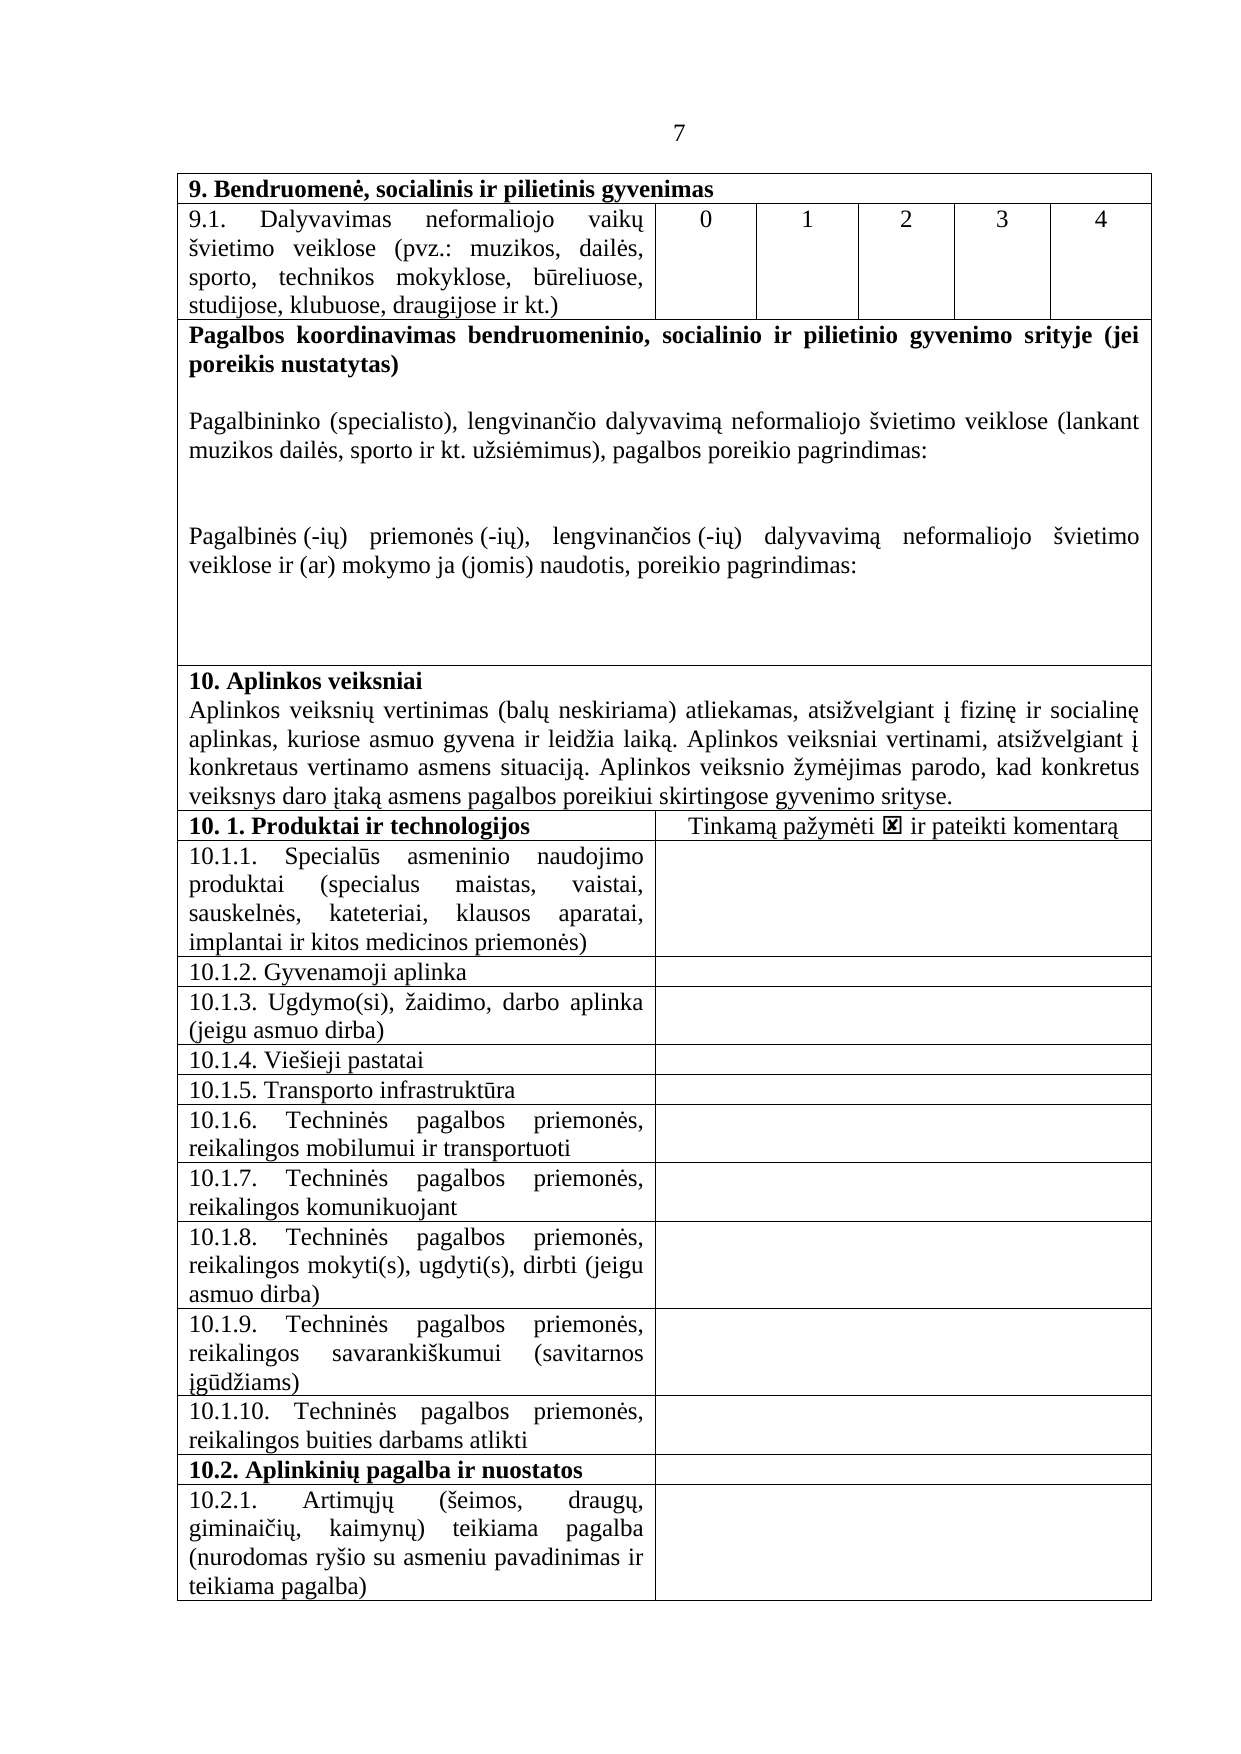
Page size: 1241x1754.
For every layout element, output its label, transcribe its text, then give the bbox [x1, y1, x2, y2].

table_cell 10.1.8. Techninės pagalbos priemonės, reikalingos mokyti(s), ugdyti(s), dirbti (jeigu asmuo dirba) [178, 1222, 655, 1308]
table_cell 10.1.1. Specialūs asmeninio naudojimo produktai (specialus maistas, vaistai, sauskelnės, kateteriai, klausos aparatai, implantai ir kitos medicinos priemonės) [178, 841, 655, 956]
table_cell Pagalbos koordinavimas bendruomeninio, socialinio ir pilietinio gyvenimo srityje (jei poreikis nustatytas) Pagalbininko (specialisto), lengvinančio dalyvavimą neformaliojo švietimo veiklose (lankant muzikos dailės, sporto ir kt. užsiėmimus), pagalbos poreikio pagrindimas: Pagalbinės (-ių) priemonės (-ių), lengvinančios (-ių) dalyvavimą neformaliojo švietimo veiklose ir (ar) mokymo ja (jomis) naudotis, poreikio pagrindimas: [178, 320, 1151, 665]
table_cell 10. Aplinkos veiksniai Aplinkos veiksnių vertinimas (balų neskiriama) atliekamas, atsižvelgiant į fizinę ir socialinę aplinkas, kuriose asmuo gyvena ir leidžia laiką. Aplinkos veiksniai vertinami, atsižvelgiant į konkretaus vertinamo asmens situaciją. Aplinkos veiksnio žymėjimas parodo, kad konkretus veiksnys daro įtaką asmens pagalbos poreikiui skirtingose gyvenimo srityse. [178, 666, 1151, 810]
table_cell 10.1.4. Viešieji pastatai [178, 1045, 655, 1074]
table_cell [656, 1455, 1151, 1484]
table_cell 10.1.10. Techninės pagalbos priemonės, reikalingos buities darbams atlikti [178, 1396, 655, 1454]
table_cell [656, 1222, 1151, 1308]
table_cell Tinkamą pažymėti  ir pateikti komentarą [656, 811, 1151, 840]
table_cell [656, 1075, 1151, 1104]
table_cell 10.1.5. Transporto infrastruktūra [178, 1075, 655, 1104]
table_cell 0 [656, 204, 756, 319]
table_cell 10.1.2. Gyvenamoji aplinka [178, 957, 655, 986]
table_cell 4 [1051, 204, 1151, 319]
table_cell 10. 1. Produktai ir technologijos [178, 811, 655, 840]
table_cell 9. Bendruomenė, socialinis ir pilietinis gyvenimas [178, 174, 1151, 203]
table_cell [656, 987, 1151, 1044]
table_cell 10.1.7. Techninės pagalbos priemonės, reikalingos komunikuojant [178, 1163, 655, 1221]
table_cell [656, 1163, 1151, 1221]
table_cell 10.1.3. Ugdymo(si), žaidimo, darbo aplinka (jeigu asmuo dirba) [178, 987, 655, 1044]
table_cell [656, 1309, 1151, 1395]
table_cell [656, 1045, 1151, 1074]
table_cell [656, 957, 1151, 986]
table_cell [656, 841, 1151, 956]
table_cell 3 [955, 204, 1050, 319]
table_cell [656, 1105, 1151, 1162]
table_cell 10.1.9. Techninės pagalbos priemonės, reikalingos savarankiškumui (savitarnos įgūdžiams) [178, 1309, 655, 1395]
table_cell [656, 1485, 1151, 1600]
table_cell 10.2.1. Artimųjų (šeimos, draugų, giminaičių, kaimynų) teikiama pagalba (nurodomas ryšio su asmeniu pavadinimas ir teikiama pagalba) [178, 1485, 655, 1600]
table_cell 1 [757, 204, 858, 319]
table_cell 9.1. Dalyvavimas neformaliojo vaikų švietimo veiklose (pvz.: muzikos, dailės, sporto, technikos mokyklose, būreliuose, studijose, klubuose, draugijose ir kt.) [178, 204, 655, 319]
table_cell 10.1.6. Techninės pagalbos priemonės, reikalingos mobilumui ir transportuoti [178, 1105, 655, 1162]
table_cell 2 [859, 204, 954, 319]
table_cell [656, 1396, 1151, 1454]
table_cell 10.2. Aplinkinių pagalba ir nuostatos [178, 1455, 655, 1484]
